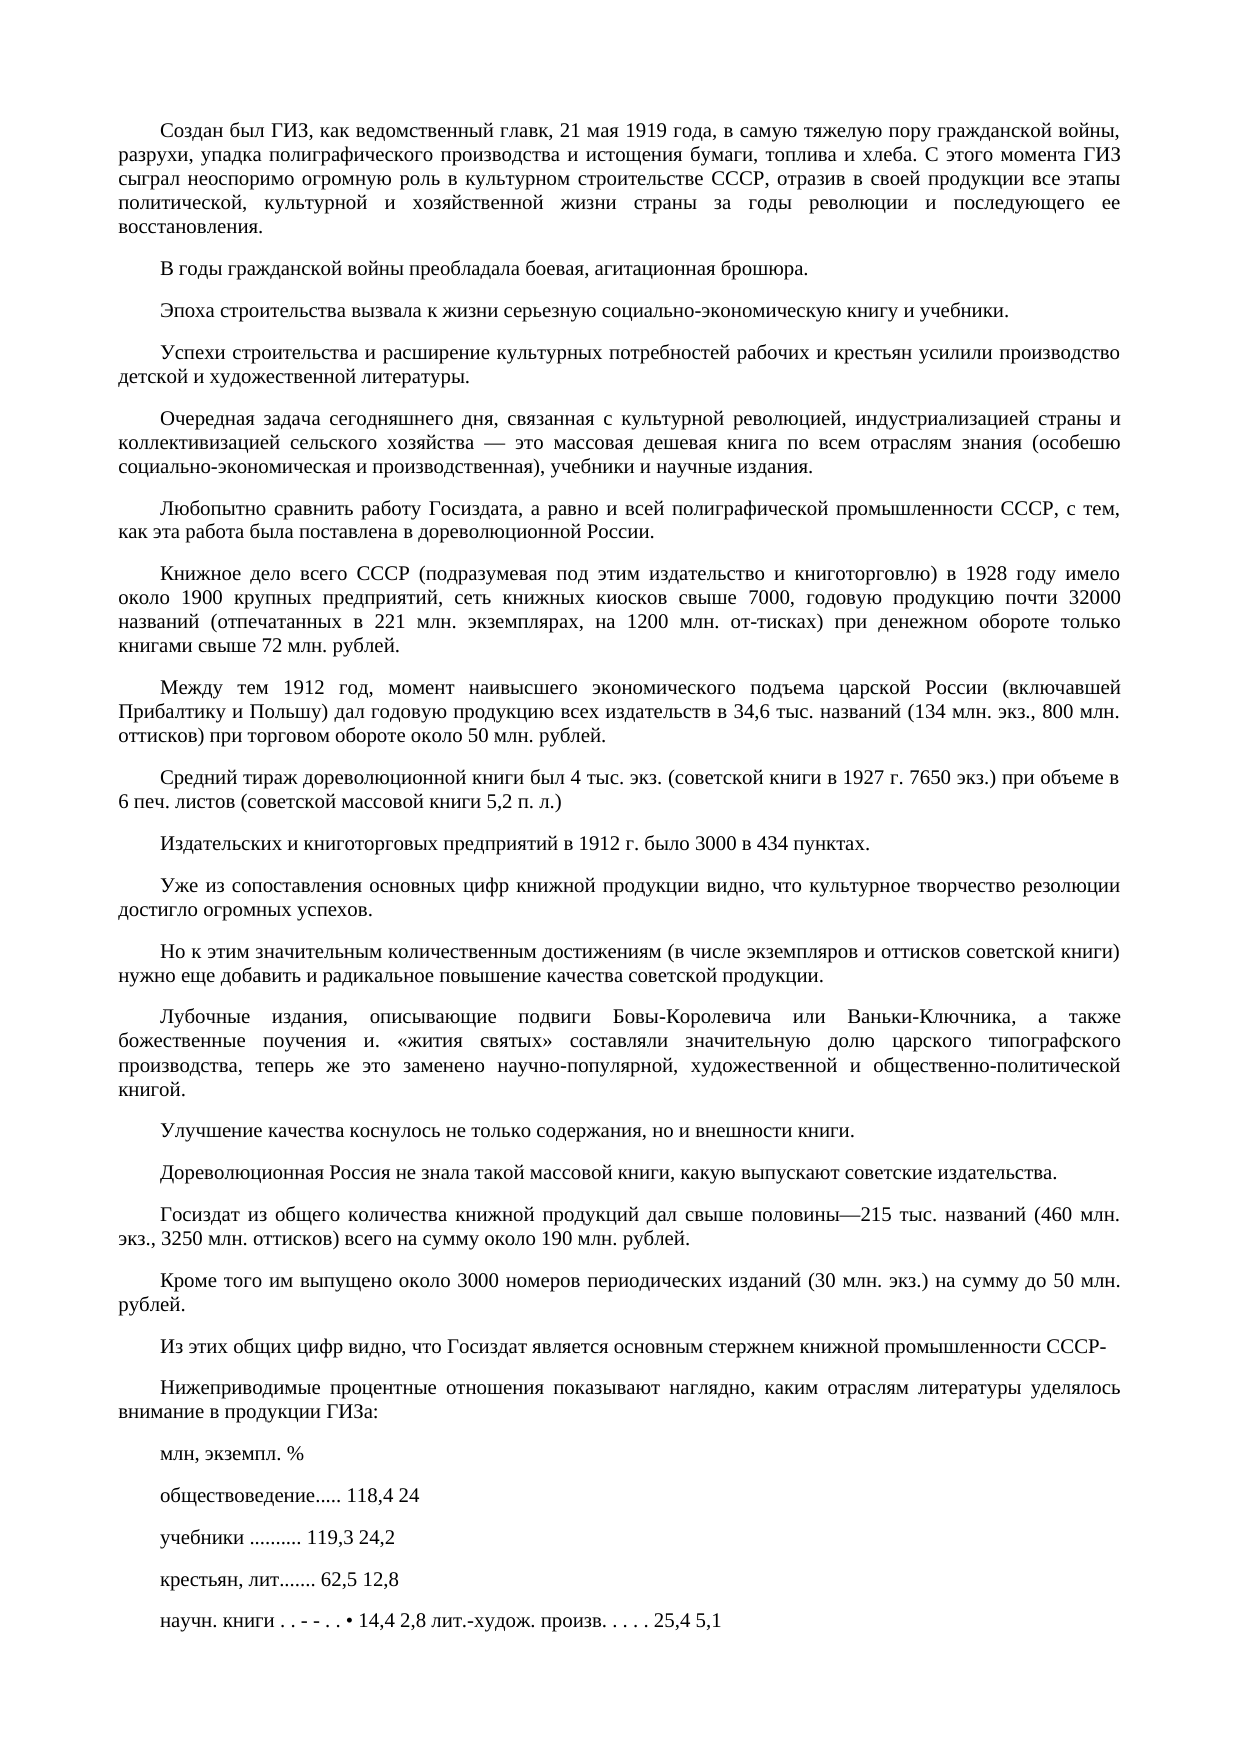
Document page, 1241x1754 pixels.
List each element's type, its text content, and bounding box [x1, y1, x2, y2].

text Эпоха строительства вызвала к жизни серьезную социально-экономическую книгу и учебники. [118, 298, 1122, 322]
text Нижеприводимые процентные отношения показывают наглядно, каким отраслям литературы уделялось внимание в продукции ГИЗа: [118, 1375, 1122, 1423]
text Госиздат из общего количества книжной продукций дал свыше половины—215 тыс. названий (460 млн. экз., 3250 млн. оттисков) всего на сумму около 190 млн. рублей. [118, 1202, 1122, 1250]
text Очередная задача сегодняшнего дня, связанная с культурной революцией, индустриализацией страны и коллективизацией сельского хозяйства — это массовая дешевая книга по всем отраслям знания (особешю социально-экономическая и производственная), учебники и научные издания. [118, 406, 1122, 478]
text Издательских и книготорговых предприятий в 1912 г. было 3000 в 434 пунктах. [118, 831, 1122, 855]
text Уже из сопоставления основных цифр книжной продукции видно, что культурное творчество резолюции достигло огромных успехов. [118, 873, 1122, 921]
text Дореволюционная Россия не знала такой массовой книги, какую выпускают советские издательства. [118, 1160, 1122, 1184]
text Успехи строительства и расширение культурных потребностей рабочих и крестьян усилили производство детской и художественной литературы. [118, 340, 1122, 388]
text млн, экземпл. % [118, 1441, 1122, 1465]
text Кроме того им выпущено около 3000 номеров периодических изданий (30 млн. экз.) на сумму до 50 млн. рублей. [118, 1268, 1122, 1316]
text крестьян, лит....... 62,5 12,8 [118, 1566, 1122, 1591]
text учебники .......... 119,3 24,2 [118, 1525, 1122, 1549]
text обществоведение..... 118,4 24 [118, 1483, 1122, 1507]
text Создан был ГИЗ, как ведомственный главк, 21 мая 1919 года, в самую тяжелую пору гражданской войны, разрухи, упадка полиграфического производства и истощения бумаги, топлива и хлеба. С этого момента ГИЗ сыграл неоспоримо огромную роль в культурном строительстве СССР, отразив в своей продукции все этапы политической, культурной и хозяйственной жизни страны за годы революции и последующего ее восстановления. [118, 118, 1122, 238]
text Любопытно сравнить работу Госиздата, а равно и всей полиграфической промышленности СССР, с тем, как эта работа была поставлена в дореволюционной России. [118, 495, 1122, 543]
text Улучшение качества коснулось не только содержания, но и внешности книги. [118, 1118, 1122, 1142]
text Между тем 1912 год, момент наивысшего экономического подъема царской России (включавшей Прибалтику и Польшу) дал годовую продукцию всех издательств в 34,6 тыс. названий (134 млн. экз., 800 млн. оттисков) при торговом обороте около 50 млн. рублей. [118, 675, 1122, 747]
text В годы гражданской войны преобладала боевая, агитационная брошюра. [118, 256, 1122, 280]
text Средний тираж дореволюционной книги был 4 тыс. экз. (советской книги в 1927 г. 7650 экз.) при объеме в 6 печ. листов (советской массовой книги 5,2 п. л.) [118, 765, 1122, 813]
text научн. книги . . - - . . • 14,4 2,8 лит.-худож. произв. . . . . 25,4 5,1 [118, 1608, 1122, 1632]
text Но к этим значительным количественным достижениям (в числе экземпляров и оттисков советской книги) нужно еще добавить и радикальное повышение качества советской продукции. [118, 938, 1122, 987]
text Из этих общих цифр видно, что Госиздат является основным стержнем книжной промышленности СССР- [118, 1333, 1122, 1358]
text Лубочные издания, описывающие подвиги Бовы-Королевича или Ваньки-Ключника, а также божественные поучения и. «жития святых» составляли значительную долю царского типографского производства, теперь же это заменено научно-популярной, художественной и общественно-политической книгой. [118, 1004, 1122, 1101]
text Книжное дело всего СССР (подразумевая под этим издательство и книготорговлю) в 1928 году имело около 1900 крупных предприятий, сеть книжных киосков свыше 7000, годовую продукцию почти 32000 названий (отпечатанных в 221 млн. экземплярах, на 1200 млн. от-тисках) при денежном обороте только книгами свыше 72 млн. рублей. [118, 561, 1122, 657]
